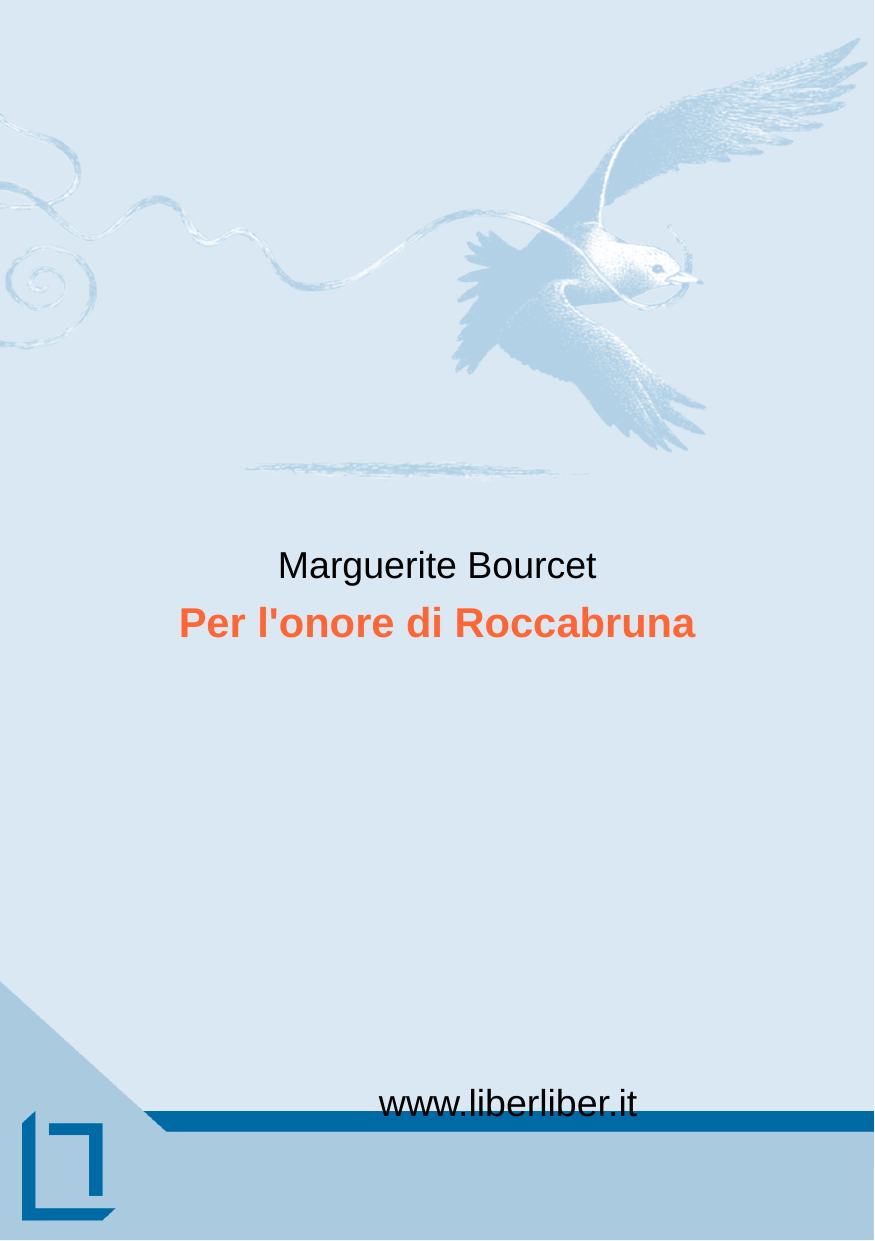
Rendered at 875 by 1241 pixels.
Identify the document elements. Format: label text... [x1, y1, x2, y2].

text www.liberliber.it [331, 1081, 685, 1124]
text Per l'onore di Roccabruna [94, 598, 779, 646]
picture [0, 0, 874, 1241]
text Marguerite Bourcet [94, 543, 779, 586]
